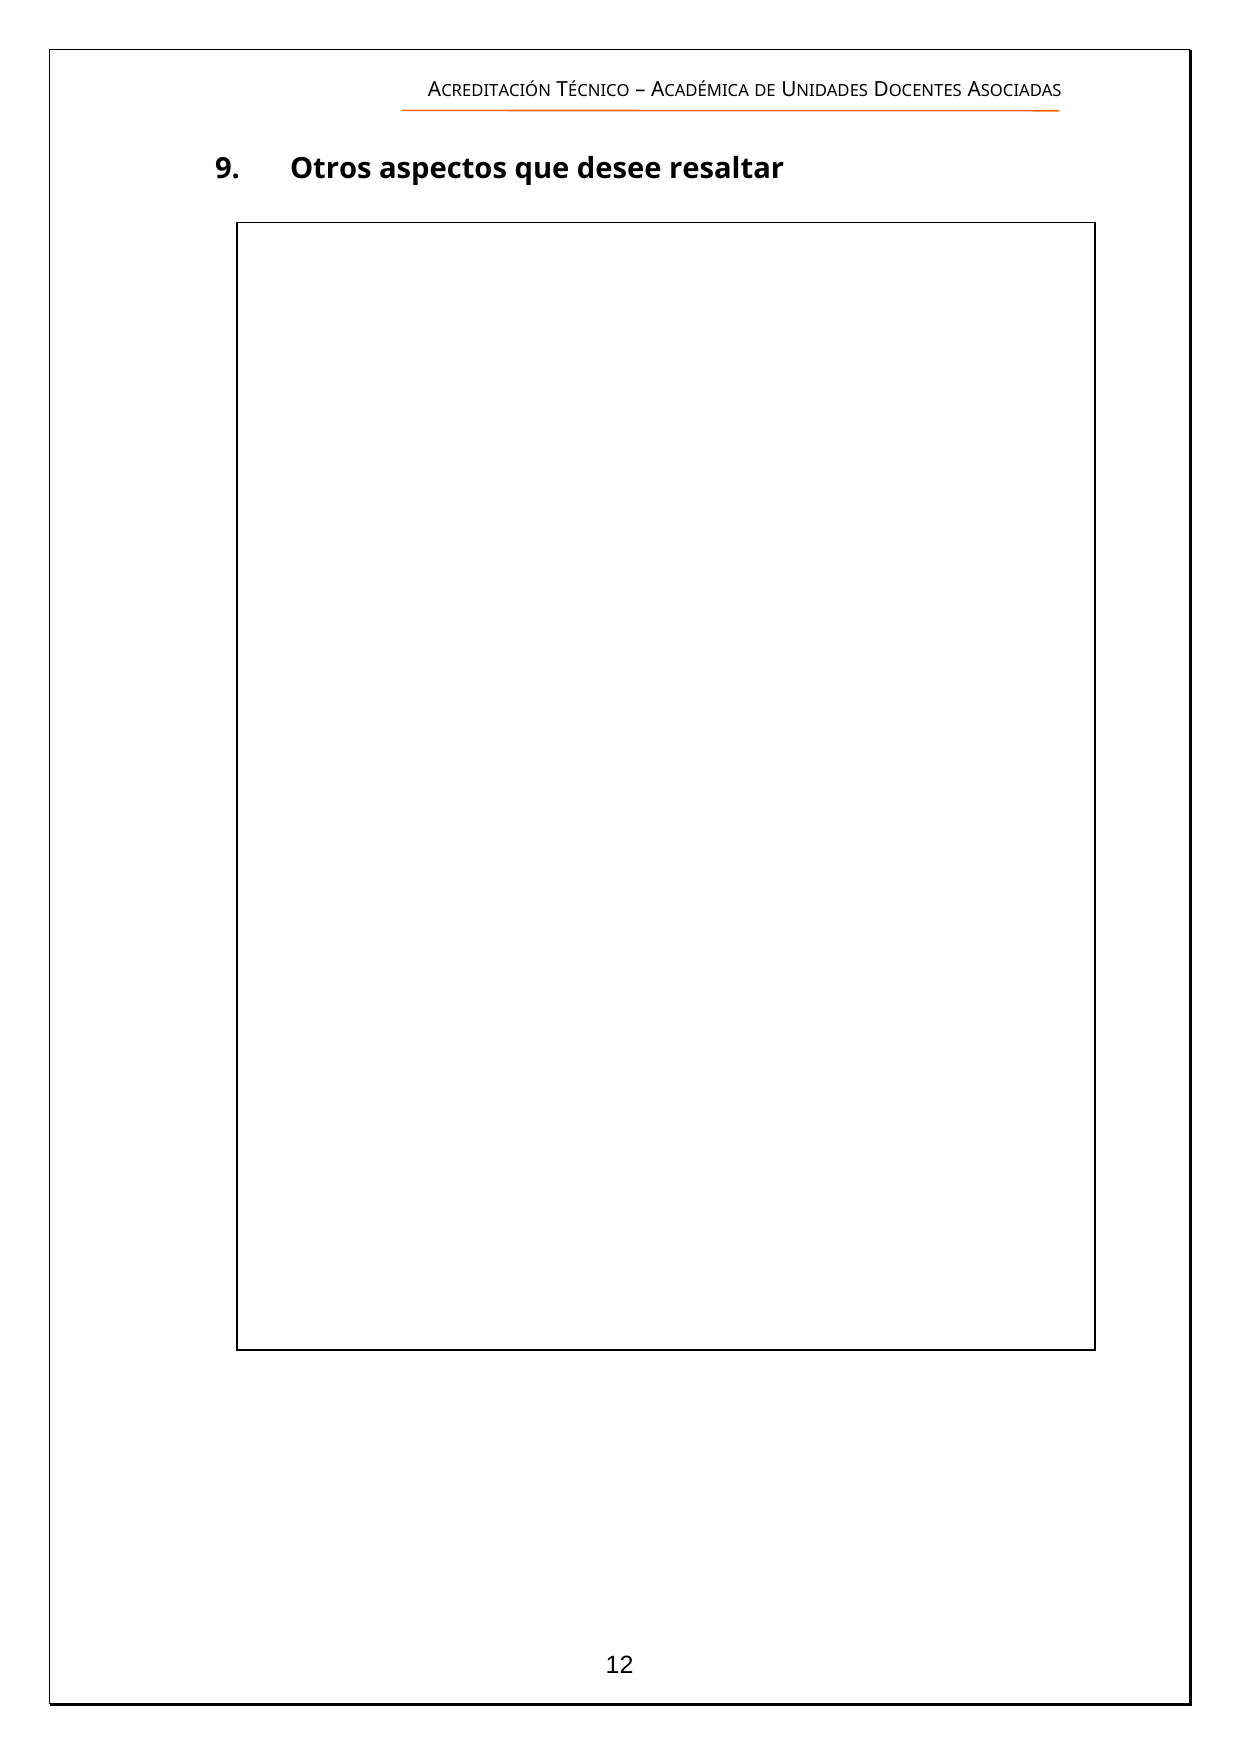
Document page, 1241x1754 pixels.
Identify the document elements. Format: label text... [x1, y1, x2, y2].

subtitle Otros aspectos que desee resaltar [215, 148, 1061, 187]
